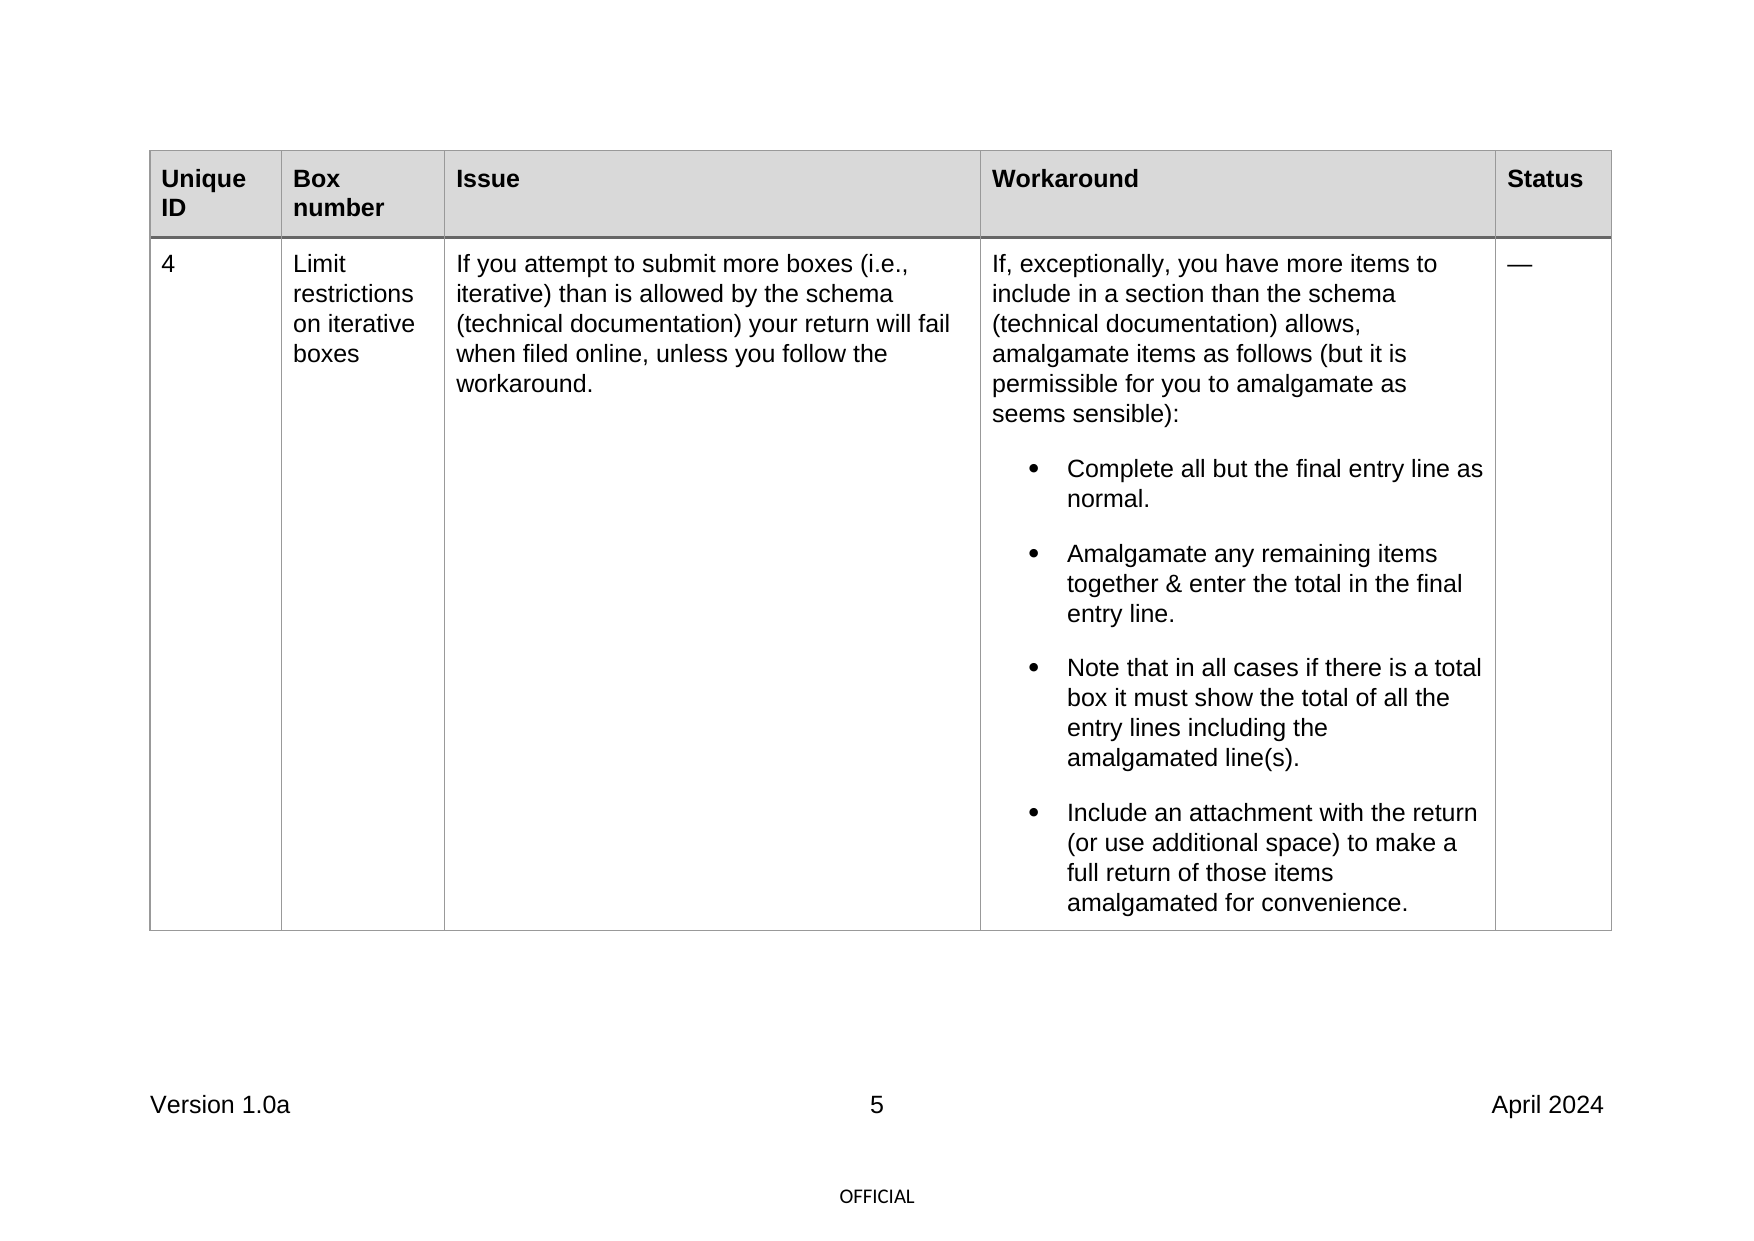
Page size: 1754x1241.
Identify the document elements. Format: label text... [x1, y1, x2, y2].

table_cell If, exceptionally, you have more items to include in a section than the schema (technical documentation) allows, amalgamate items as follows (but it is permissible for you to amalgamate as seems sensible): Complete all but the final entry line as normal. Amalgamate any remaining items together & enter the total in the final entry line. Note that in all cases if there is a total box it must show the total of all the entry lines including the amalgamated line(s). Include an attachment with the return (or use additional space) to make a full return of those items amalgamated for convenience. [981, 239, 1495, 930]
table_header Unique ID [151, 151, 281, 236]
table_cell If you attempt to submit more boxes (i.e., iterative) than is allowed by the schema (technical documentation) your return will fail when filed online, unless you follow the workaround. [445, 239, 980, 930]
table_header Status [1496, 151, 1611, 236]
table_header Box number [282, 151, 444, 236]
table_cell Limit restrictions on iterative boxes [282, 239, 444, 930]
table_cell — [1496, 239, 1611, 930]
table_header Issue [445, 151, 980, 236]
table_header Workaround [981, 151, 1495, 236]
table_cell 4 [151, 239, 281, 930]
